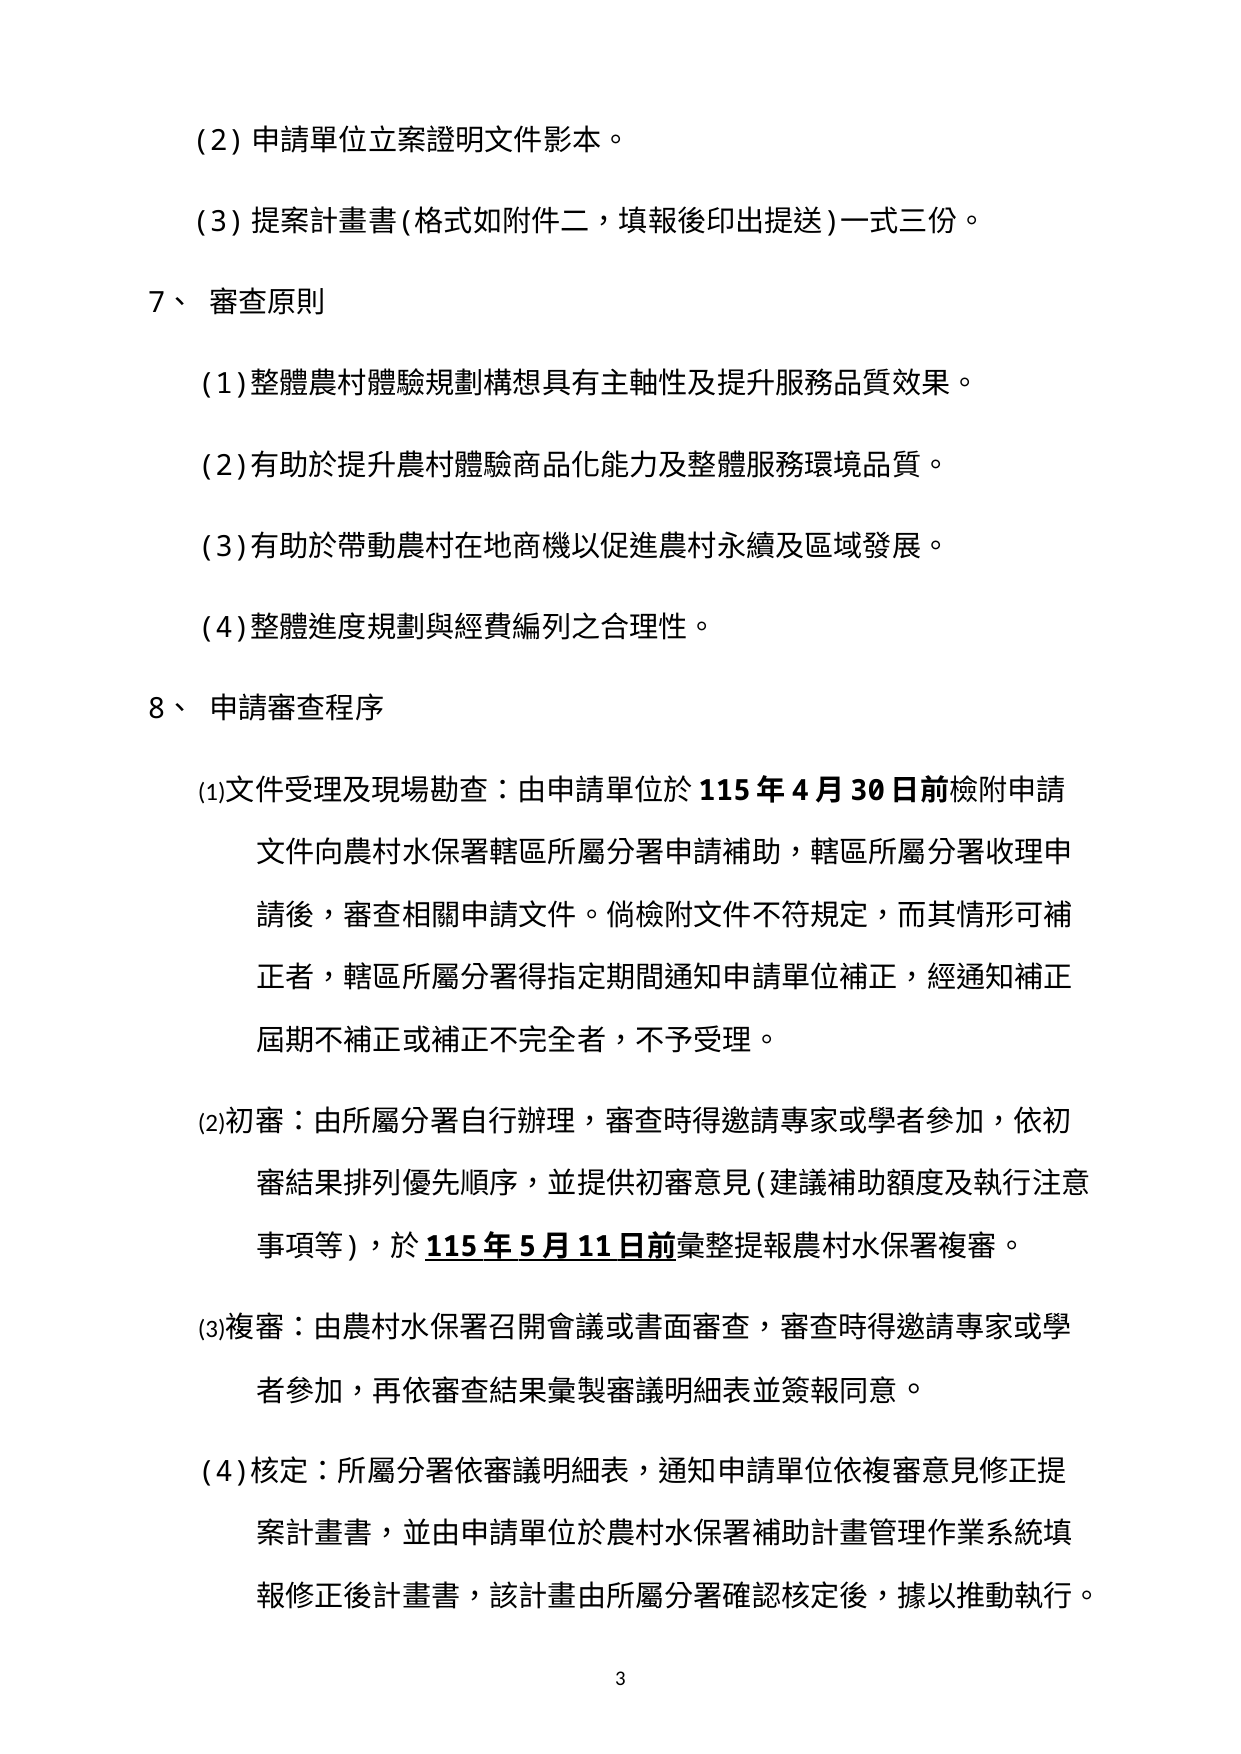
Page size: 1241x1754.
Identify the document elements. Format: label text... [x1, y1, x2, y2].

list 初審：由所屬分署自行辦理，審查時得邀請專家或學者參加，依初審結果排列優先順序，並提供初審意見(建議補助額度及執行注意事項等)，於115年5月11日前彙整提報農村水保署複審。 [198, 1077, 1092, 1264]
list 提案計畫書(格式如附件二，填報後印出提送)一式三份。 [192, 177, 1092, 239]
list 申請審查程序 [148, 664, 1092, 727]
list 核定：所屬分署依審議明細表，通知申請單位依複審意見修正提案計畫書，並由申請單位於農村水保署補助計畫管理作業系統填報修正後計畫書，該計畫由所屬分署確認核定後，據以推動執行。 [198, 1427, 1092, 1614]
list 申請單位立案證明文件影本。 [192, 96, 1092, 158]
list 整體進度規劃與經費編列之合理性。 [198, 583, 1092, 646]
list 整體農村體驗規劃構想具有主軸性及提升服務品質效果。 [198, 339, 1092, 402]
list 有助於帶動農村在地商機以促進農村永續及區域發展。 [198, 502, 1092, 564]
list 有助於提升農村體驗商品化能力及整體服務環境品質。 [198, 421, 1092, 483]
list 複審：由農村水保署召開會議或書面審查，審查時得邀請專家或學者參加，再依審查結果彙製審議明細表並簽報同意。 [198, 1283, 1092, 1408]
list 文件受理及現場勘查：由申請單位於115年4月30日前檢附申請文件向農村水保署轄區所屬分署申請補助，轄區所屬分署收理申請後，審查相關申請文件。倘檢附文件不符規定，而其情形可補正者，轄區所屬分署得指定期間通知申請單位補正，經通知補正屆期不補正或補正不完全者，不予受理。 [198, 746, 1092, 1058]
list 審查原則 [148, 258, 1092, 321]
